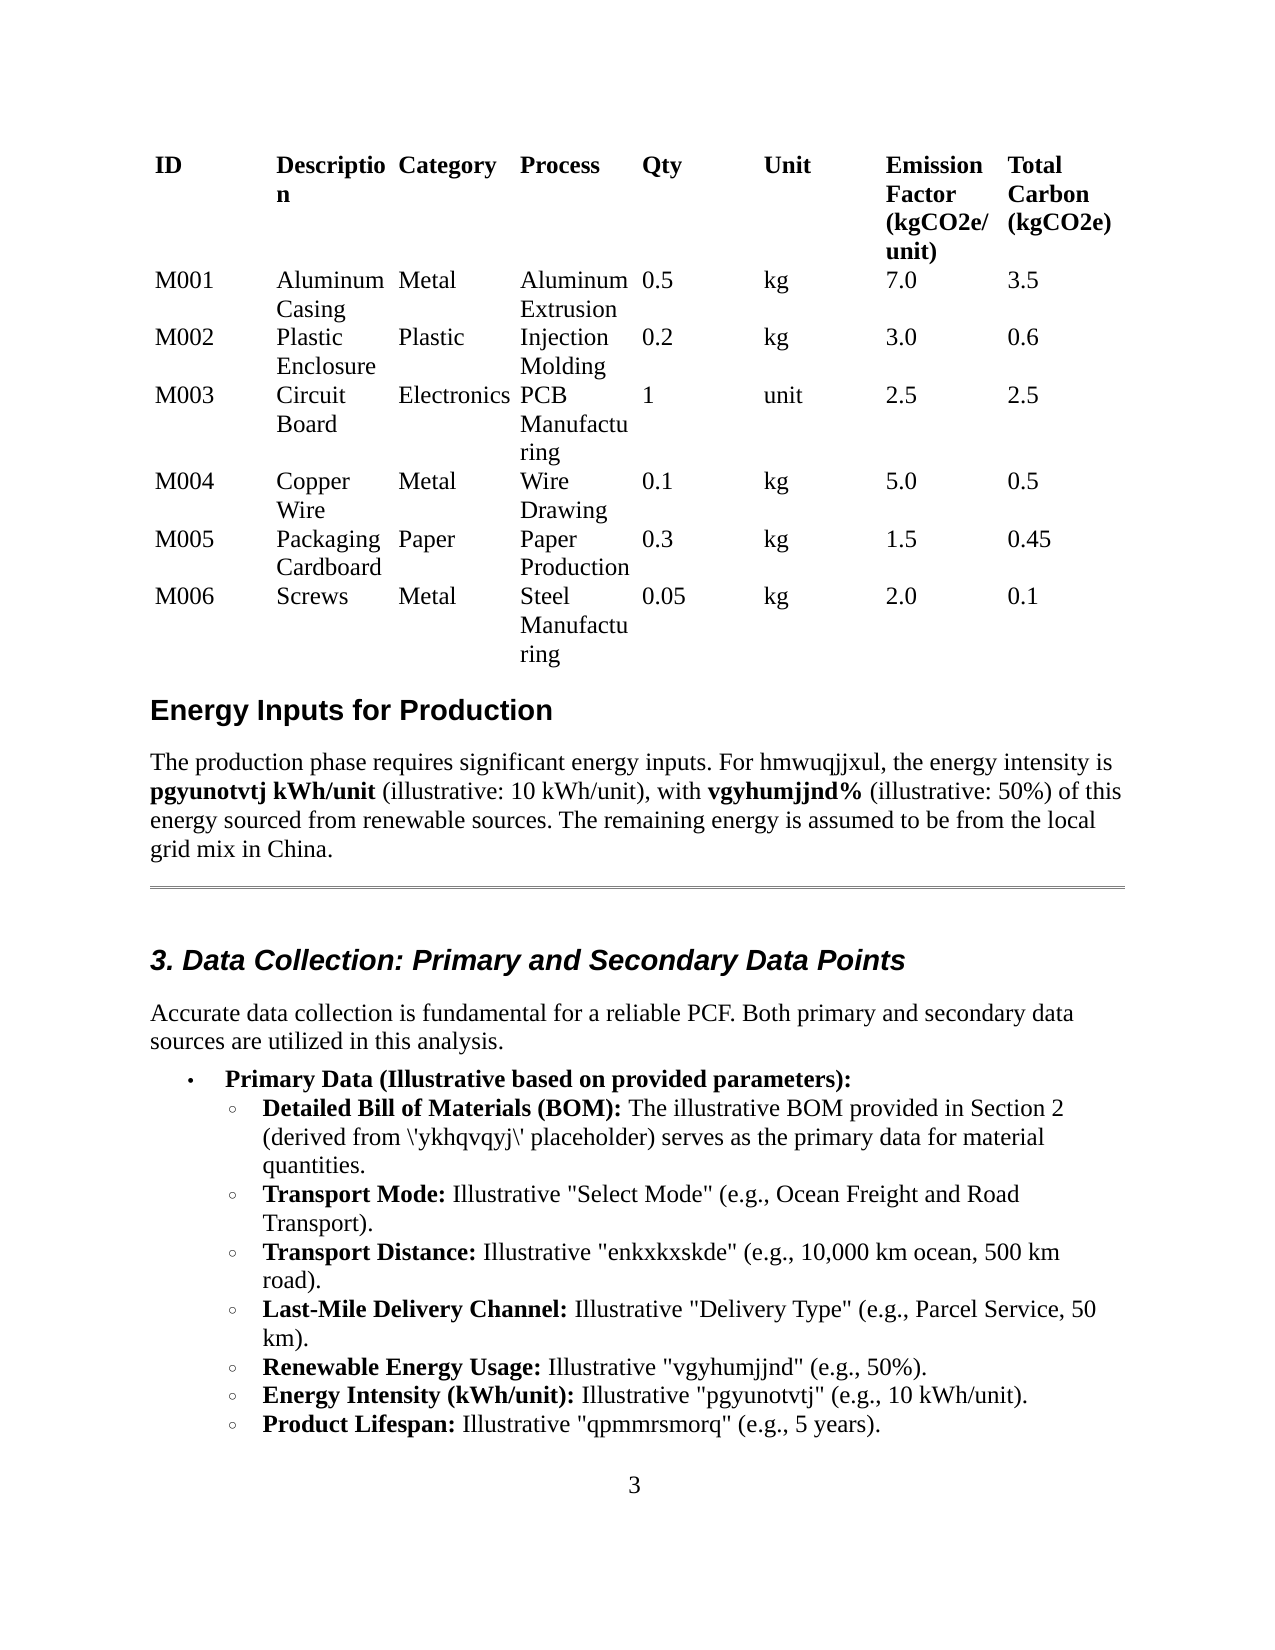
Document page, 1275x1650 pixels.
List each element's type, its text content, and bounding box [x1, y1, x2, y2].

table_cell 0.5 [1003, 466, 1125, 524]
list Transport Distance: Illustrative "enkxkxskde" (e.g., 10,000 km ocean, 500 km road). [225, 1237, 1125, 1294]
table_cell M001 [150, 265, 272, 322]
list Detailed Bill of Materials (BOM): The illustrative BOM provided in Section 2 (derived from \'ykhqvqyj\' placeholder) serves as the primary data for material quantities. [225, 1093, 1125, 1179]
table_cell 3.5 [1003, 265, 1125, 322]
table_cell kg [759, 265, 881, 322]
table_cell Packaging Cardboard [272, 524, 394, 581]
table_cell Wire Drawing [516, 466, 637, 524]
table_cell Steel Manufacturing [516, 581, 637, 667]
table_header Total Carbon (kgCO2e) [1003, 150, 1125, 265]
table_cell kg [759, 581, 881, 667]
text Accurate data collection is fundamental for a reliable PCF. Both primary and secondary data sources are utilized in this analysis. [150, 998, 1125, 1055]
table_header Process [516, 150, 637, 265]
list Last-Mile Delivery Channel: Illustrative "Delivery Type" (e.g., Parcel Service, 50 km). [225, 1294, 1125, 1352]
list Renewable Energy Usage: Illustrative "vgyhumjjnd" (e.g., 50%). [225, 1352, 1125, 1380]
table_cell 0.1 [1003, 581, 1125, 667]
table_cell Screws [272, 581, 394, 667]
table_cell 0.05 [638, 581, 759, 667]
table_cell kg [759, 524, 881, 581]
table_cell 0.3 [638, 524, 759, 581]
table_cell kg [759, 466, 881, 524]
table_header Unit [759, 150, 881, 265]
table_cell Metal [394, 265, 516, 322]
table_cell Aluminum Extrusion [516, 265, 637, 322]
table_cell Electronics [394, 380, 516, 466]
table_cell unit [759, 380, 881, 466]
table_cell M006 [150, 581, 272, 667]
table_cell PCB Manufacturing [516, 380, 637, 466]
table_cell Paper [394, 524, 516, 581]
table_cell M002 [150, 323, 272, 380]
table_cell 2.5 [881, 380, 1003, 466]
table_cell M005 [150, 524, 272, 581]
table_cell 2.5 [1003, 380, 1125, 466]
table_cell Metal [394, 466, 516, 524]
table_header Description [272, 150, 394, 265]
list Transport Mode: Illustrative "Select Mode" (e.g., Ocean Freight and Road Transport). [225, 1179, 1125, 1237]
subtitle Energy Inputs for Production [150, 692, 1125, 726]
table_cell M004 [150, 466, 272, 524]
table_cell Plastic Enclosure [272, 323, 394, 380]
table_cell 2.0 [881, 581, 1003, 667]
table_cell Aluminum Casing [272, 265, 394, 322]
table_cell 0.6 [1003, 323, 1125, 380]
table_cell Paper Production [516, 524, 637, 581]
table_cell 7.0 [881, 265, 1003, 322]
table_cell Injection Molding [516, 323, 637, 380]
table_header Category [394, 150, 516, 265]
table_header ID [150, 150, 272, 265]
table_cell M003 [150, 380, 272, 466]
table_header Qty [638, 150, 759, 265]
table_cell Plastic [394, 323, 516, 380]
table_cell 5.0 [881, 466, 1003, 524]
list Product Lifespan: Illustrative "qpmmrsmorq" (e.g., 5 years). [225, 1409, 1125, 1438]
table_cell Circuit Board [272, 380, 394, 466]
subtitle 3. Data Collection: Primary and Secondary Data Points [150, 943, 1125, 976]
list Energy Intensity (kWh/unit): Illustrative "pgyunotvtj" (e.g., 10 kWh/unit). [225, 1380, 1125, 1409]
text The production phase requires significant energy inputs. For hmwuqjjxul, the energy intensity is pgyunotvtj kWh/unit (illustrative: 10 kWh/unit), with vgyhumjjnd% (illustrative: 50%) of this energy sourced from renewable sources. The remaining energy is assumed to be from the local grid mix in China. [150, 747, 1125, 862]
table_cell 1.5 [881, 524, 1003, 581]
table_header Emission Factor (kgCO2e/unit) [881, 150, 1003, 265]
table_cell Copper Wire [272, 466, 394, 524]
table_cell Metal [394, 581, 516, 667]
table_cell 0.45 [1003, 524, 1125, 581]
table_cell 1 [638, 380, 759, 466]
table_cell 0.2 [638, 323, 759, 380]
table_cell 0.5 [638, 265, 759, 322]
table_cell 3.0 [881, 323, 1003, 380]
list Primary Data (Illustrative based on provided parameters): [187, 1064, 1125, 1093]
table_cell kg [759, 323, 881, 380]
table_cell 0.1 [638, 466, 759, 524]
